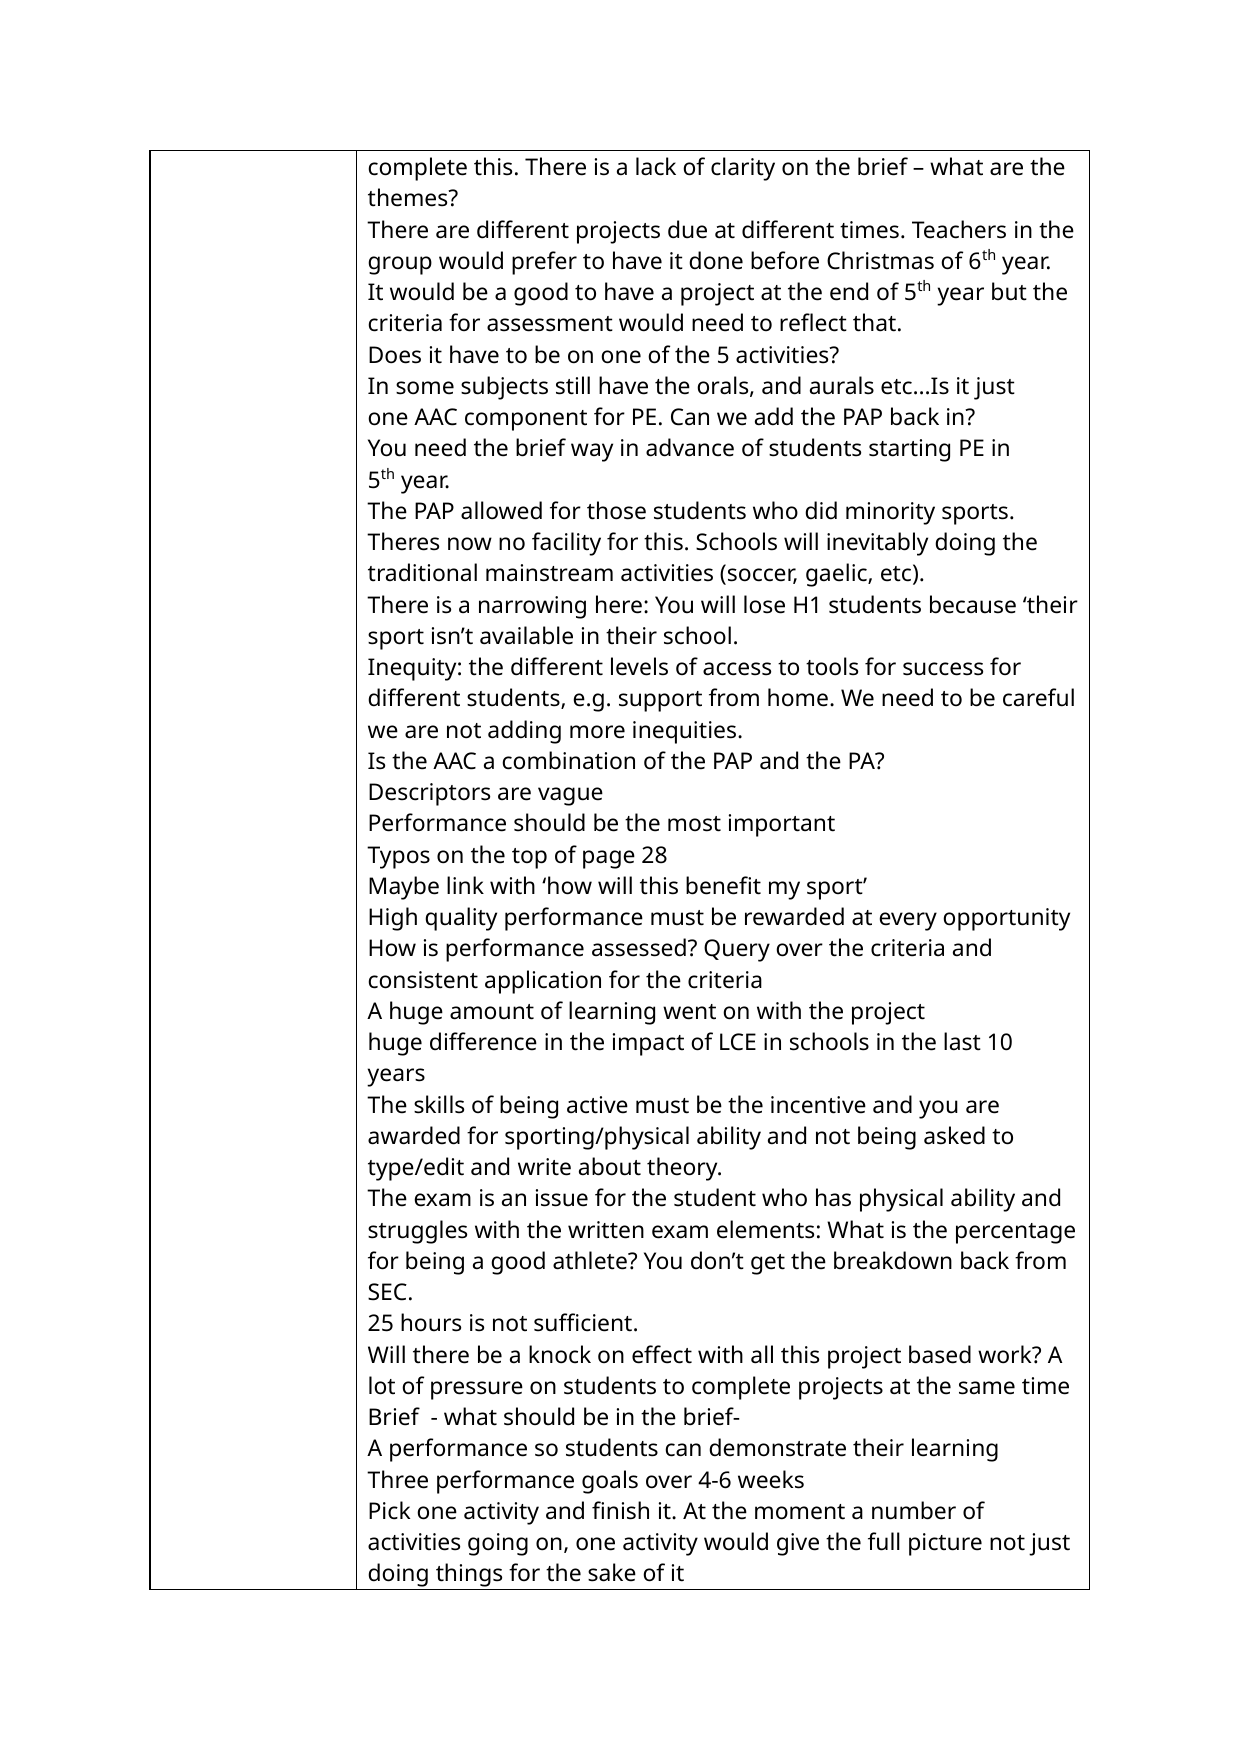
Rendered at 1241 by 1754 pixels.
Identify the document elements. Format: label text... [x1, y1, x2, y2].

table_cell [151, 151, 356, 1588]
table_cell complete this. There is a lack of clarity on the brief – what are the themes? There are different projects due at different times. Teachers in the group would prefer to have it done before Christmas of 6th year. It would be a good to have a project at the end of 5th year but the criteria for assessment would need to reflect that. Does it have to be on one of the 5 activities? In some subjects still have the orals, and aurals etc…Is it just one AAC component for PE. Can we add the PAP back in? You need the brief way in advance of students starting PE in 5th year. The PAP allowed for those students who did minority sports. Theres now no facility for this. Schools will inevitably doing the traditional mainstream activities (soccer, gaelic, etc). There is a narrowing here: You will lose H1 students because ‘their sport isn’t available in their school. Inequity: the different levels of access to tools for success for different students, e.g. support from home. We need to be careful we are not adding more inequities. Is the AAC a combination of the PAP and the PA? Descriptors are vague Performance should be the most important Typos on the top of page 28 Maybe link with ‘how will this benefit my sport’ High quality performance must be rewarded at every opportunity How is performance assessed? Query over the criteria and consistent application for the criteria A huge amount of learning went on with the project huge difference in the impact of LCE in schools in the last 10 years The skills of being active must be the incentive and you are awarded for sporting/physical ability and not being asked to type/edit and write about theory. The exam is an issue for the student who has physical ability and struggles with the written exam elements: What is the percentage for being a good athlete? You don’t get the breakdown back from SEC. 25 hours is not sufficient. Will there be a knock on effect with all this project based work? A lot of pressure on students to complete projects at the same time Brief - what should be in the brief- A performance so students can demonstrate their learning Three performance goals over 4-6 weeks Pick one activity and finish it. At the moment a number of activities going on, one activity would give the full picture not just doing things for the sake of it [357, 151, 1089, 1588]
